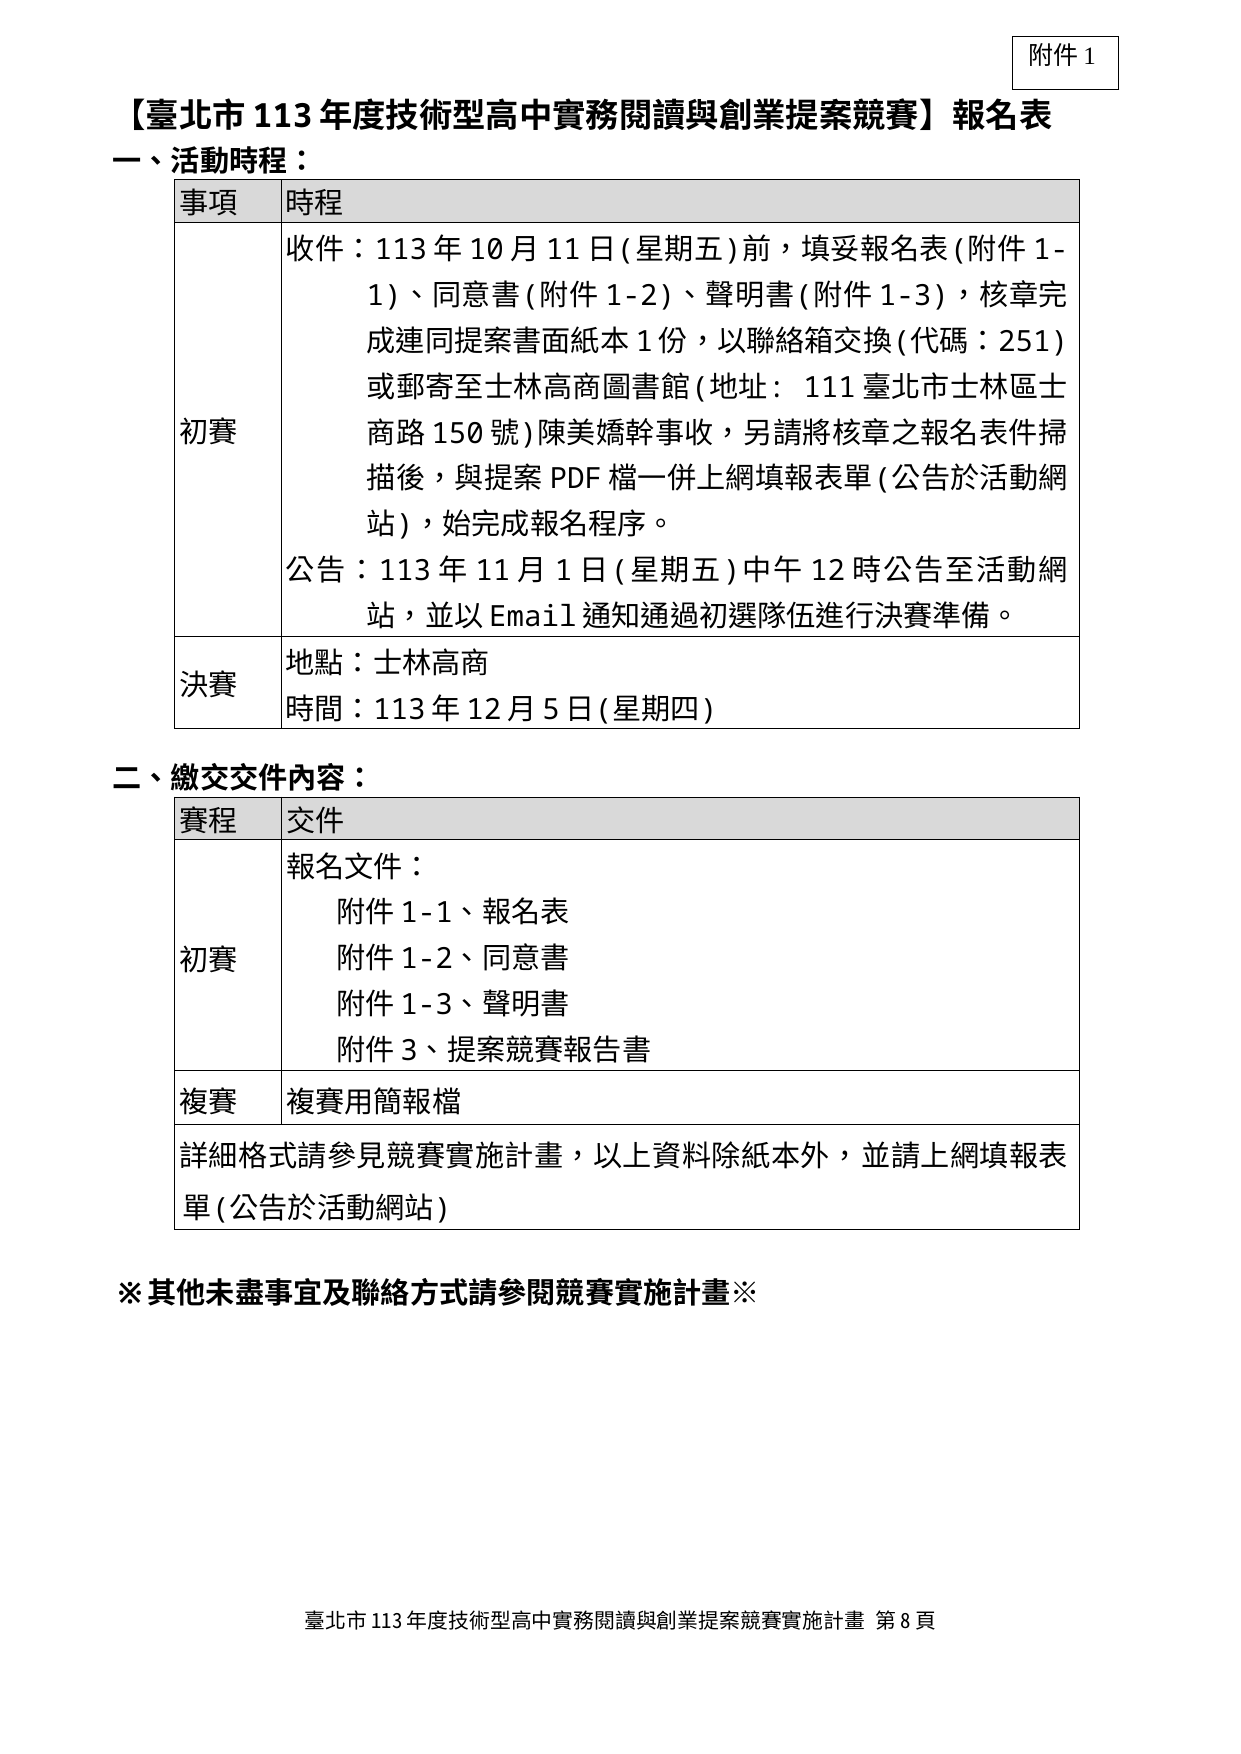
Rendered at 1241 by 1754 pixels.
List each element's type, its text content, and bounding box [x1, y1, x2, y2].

text [1013, 37, 1118, 89]
table_header 交件 [282, 798, 1079, 839]
text 【臺北市113年度技術型高中實務閱讀與創業提案競賽】報名表 [112, 89, 1128, 137]
table_cell 報名文件： 附件1-1、報名表 附件1-2、同意書 附件1-3、聲明書 附件3、提案競賽報告書 [282, 840, 1079, 1069]
text 附件1 [1028, 44, 1103, 69]
table_header 賽程 [175, 798, 281, 839]
table_cell 決賽 [175, 637, 281, 728]
text 二、繳交交件內容： [112, 754, 1128, 797]
text 一、活動時程： [112, 137, 1128, 179]
table_cell 複賽 [175, 1071, 281, 1124]
table_header 事項 [175, 180, 281, 222]
table_cell 地點：士林高商 時間：113年12月5日(星期四) [282, 637, 1079, 728]
table_header 時程 [282, 180, 1079, 222]
table_cell 初賽 [175, 840, 281, 1069]
table_cell 詳細格式請參見競賽實施計畫，以上資料除紙本外，並請上網填報表單(公告於活動網站) [175, 1125, 1079, 1229]
table_cell 初賽 [175, 223, 281, 636]
table_cell 收件：113年10月11日(星期五)前，填妥報名表(附件1-1)、同意書(附件1-2)、聲明書(附件1-3)，核章完成連同提案書面紙本1份，以聯絡箱交換(代碼：251)或郵寄至士林高商圖書館(地址: 111臺北市士林區士商路150號)陳美嬌幹事收，另請將核章之報名表件掃描後，與提案PDF檔一併上網填報表單(公告於活動網站)，始完成報名程序。 公告：113年11月1日(星期五)中午12時公告至活動網站，並以Email通知通過初選隊伍進行決賽準備。 [282, 223, 1079, 636]
text ※其他未盡事宜及聯絡方式請參閱競賽實施計畫※ [112, 1270, 1128, 1312]
table_cell 複賽用簡報檔 [282, 1071, 1079, 1124]
